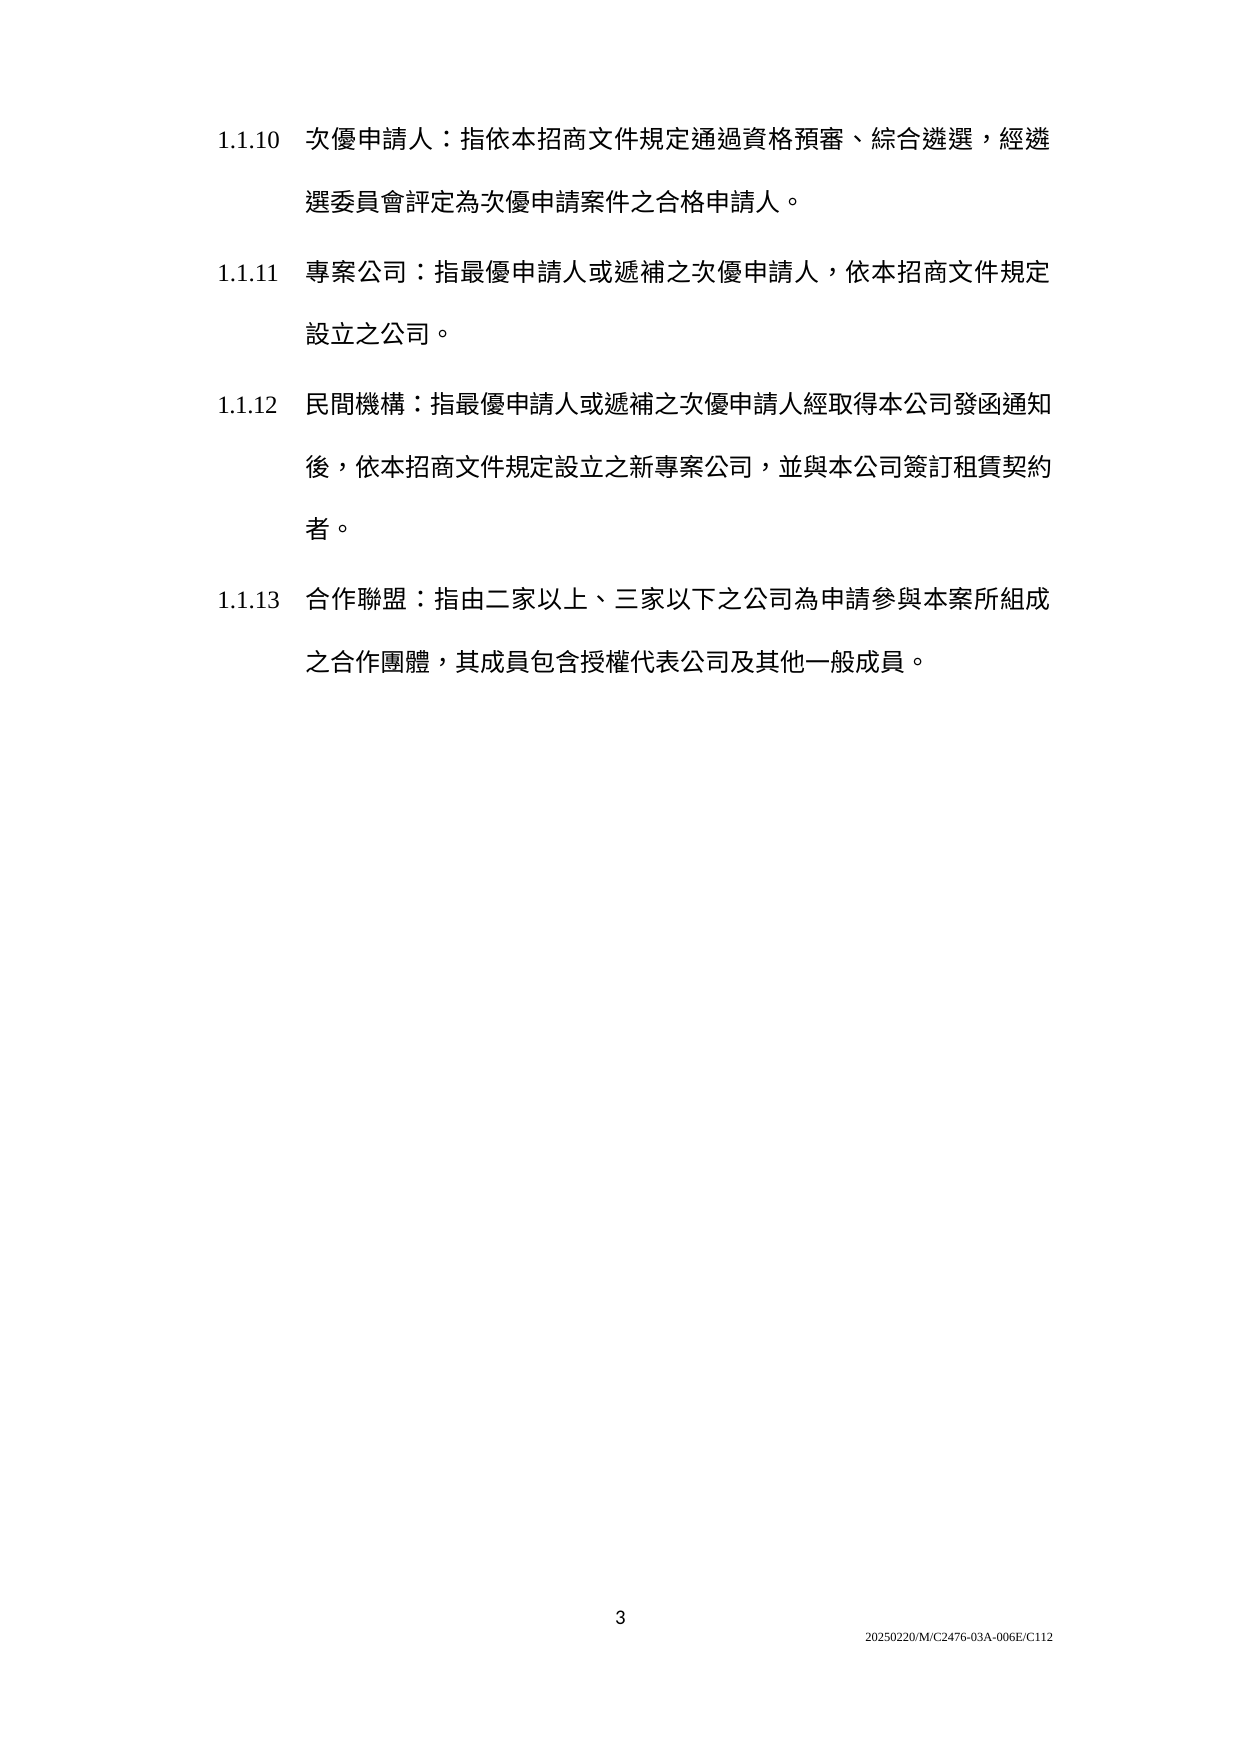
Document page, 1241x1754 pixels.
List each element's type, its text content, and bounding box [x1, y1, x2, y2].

list 專案公司：指最優申請人或遞補之次優申請人，依本招商文件規定設立之公司。 [217, 229, 1053, 354]
list 合作聯盟：指由二家以上、三家以下之公司為申請參與本案所組成之合作團體，其成員包含授權代表公司及其他一般成員。 [217, 556, 1053, 681]
list 民間機構：指最優申請人或遞補之次優申請人經取得本公司發函通知後，依本招商文件規定設立之新專案公司，並與本公司簽訂租賃契約者。 [217, 361, 1053, 549]
list 次優申請人：指依本招商文件規定通過資格預審、綜合遴選，經遴選委員會評定為次優申請案件之合格申請人。 [217, 96, 1053, 221]
